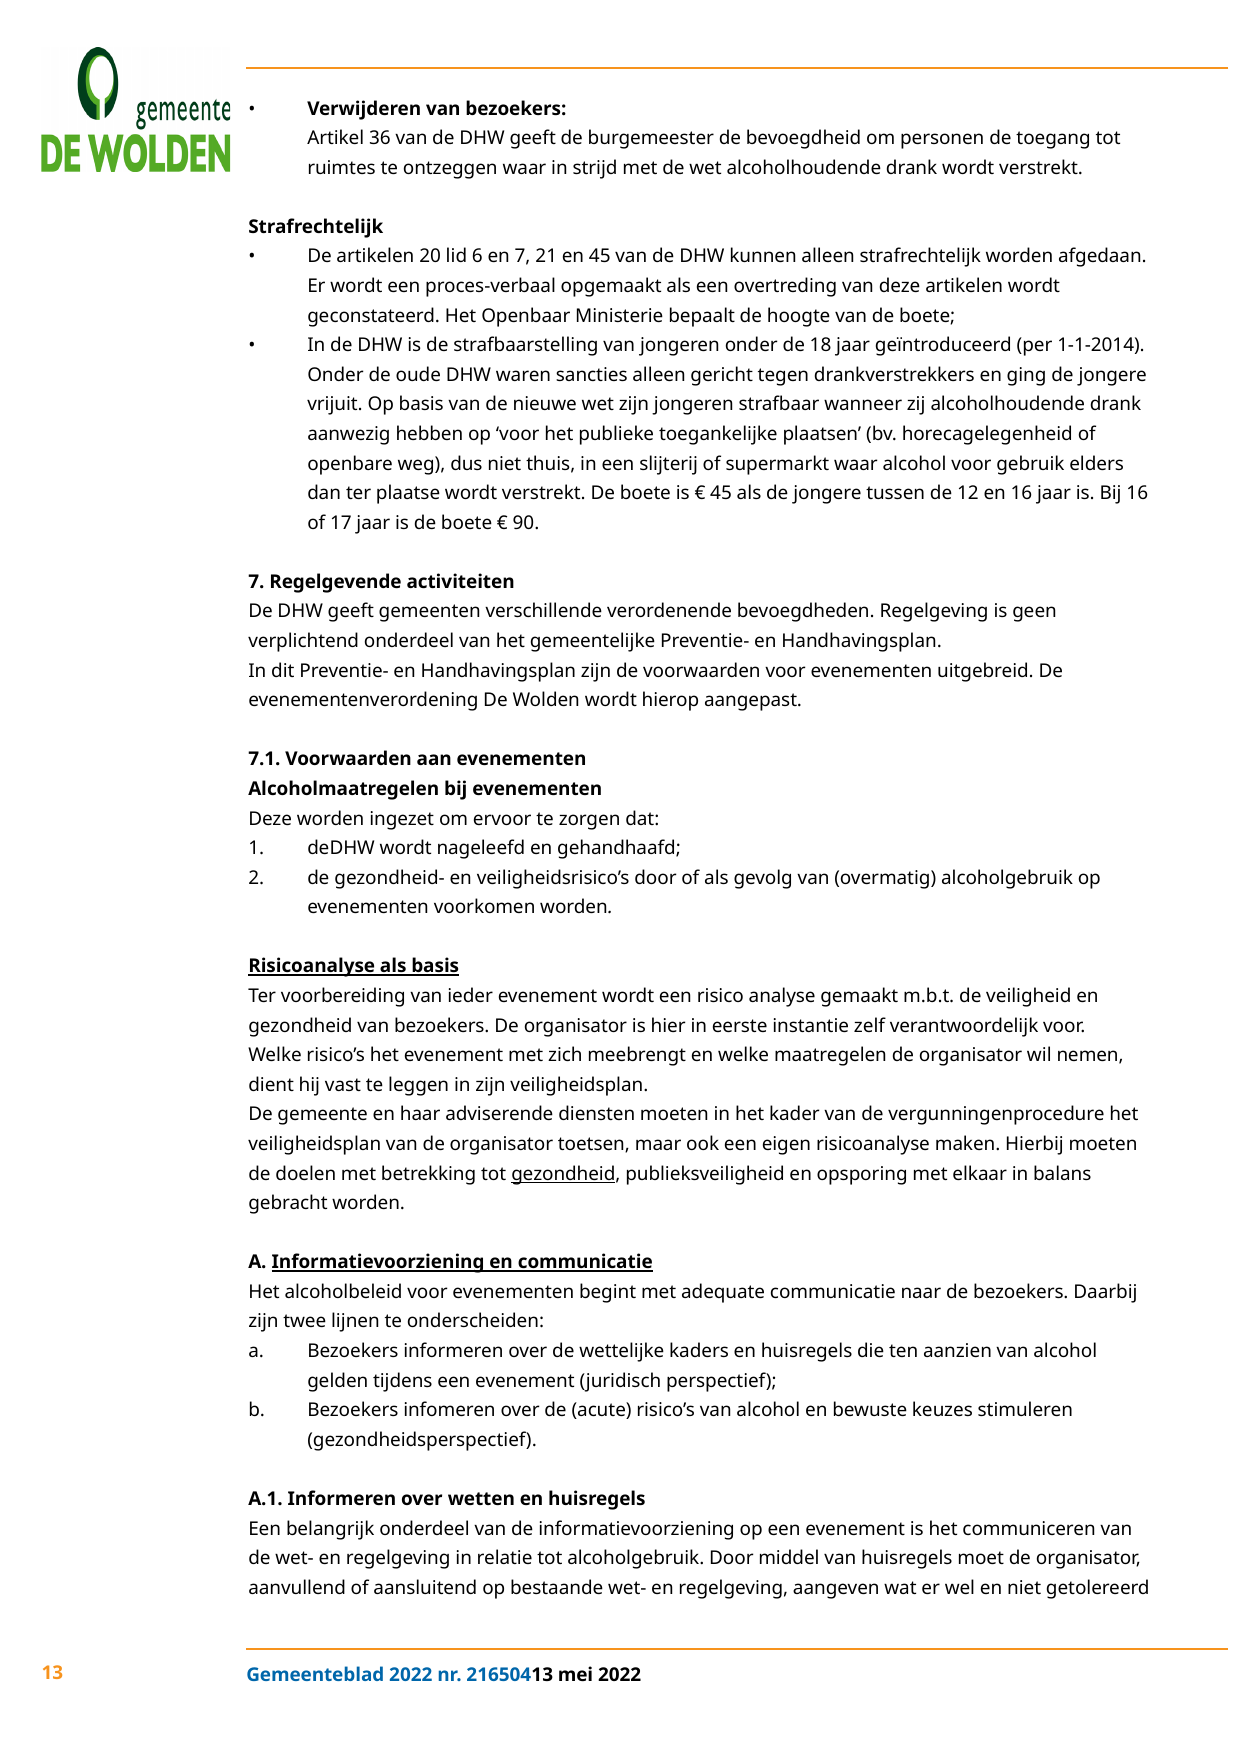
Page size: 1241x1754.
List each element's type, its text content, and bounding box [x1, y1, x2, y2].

list Bezoekers infomeren over de (acute) risico’s van alcohol en bewuste keuzes stimuleren (gezondheidsperspectief). [248, 1396, 1152, 1452]
text De gemeente en haar adviserende diensten moeten in het kader van de vergunningenprocedure het veiligheidsplan van de organisator toetsen, maar ook een eigen risicoanalyse maken. Hierbij moeten de doelen met betrekking tot gezondheid, publieksveiligheid en opsporing met elkaar in balans gebracht worden. [248, 1101, 1152, 1215]
list de gezondheid- en veiligheidsrisico’s door of als gevolg van (overmatig) alcoholgebruik op evenementen voorkomen worden. [248, 864, 1152, 919]
text Deze worden ingezet om ervoor te zorgen dat: [248, 805, 1152, 831]
text Ter voorbereiding van ieder evenement wordt een risico analyse gemaakt m.b.t. de veiligheid en gezondheid van bezoekers. De organisator is hier in eerste instantie zelf verantwoordelijk voor. [248, 982, 1152, 1038]
list De artikelen 20 lid 6 en 7, 21 en 45 van de DHW kunnen alleen strafrechtelijk worden afgedaan. Er wordt een proces-verbaal opgemaakt als een overtreding van deze artikelen wordt geconstateerd. Het Openbaar Ministerie bepaalt de hoogte van de boete; [248, 243, 1152, 328]
text Risicoanalyse als basis [248, 953, 1152, 978]
list Bezoekers informeren over de wettelijke kaders en huisregels die ten aanzien van alcohol gelden tijdens een evenement (juridisch perspectief); [248, 1337, 1152, 1393]
list Artikel 36 van de DHW geeft de burgemeester de bevoegdheid om personen de toegang tot ruimtes te ontzeggen waar in strijd met de wet alcoholhoudende drank wordt verstrekt. [248, 124, 1152, 180]
list Verwijderen van bezoekers: [248, 95, 1152, 121]
text Het alcoholbeleid voor evenementen begint met adequate communicatie naar de bezoekers. Daarbij zijn twee lijnen te onderscheiden: [248, 1278, 1152, 1333]
list In de DHW is de strafbaarstelling van jongeren onder de 18 jaar geïntroduceerd (per 1-1-2014). Onder de oude DHW waren sancties alleen gericht tegen drankverstrekkers en ging de jongere vrijuit. Op basis van de nieuwe wet zijn jongeren strafbaar wanneer zij alcoholhoudende drank aanwezig hebben op ‘voor het publieke toegankelijke plaatsen’ (bv. horecagelegenheid of openbare weg), dus niet thuis, in een slijterij of supermarkt waar alcohol voor gebruik elders dan ter plaatse wordt verstrekt. De boete is € 45 als de jongere tussen de 12 en 16 jaar is. Bij 16 of 17 jaar is de boete € 90. [248, 331, 1152, 535]
text Alcoholmaatregelen bij evenementen [248, 775, 1152, 801]
list deDHW wordt nageleefd en gehandhaafd; [248, 834, 1152, 860]
picture [41, 47, 231, 172]
text Welke risico’s het evenement met zich meebrengt en welke maatregelen de organisator wil nemen, dient hij vast te leggen in zijn veiligheidsplan. [248, 1041, 1152, 1097]
text 7. Regelgevende activiteiten [248, 568, 1152, 594]
text De DHW geeft gemeenten verschillende verordenende bevoegdheden. Regelgeving is geen verplichtend onderdeel van het gemeentelijke Preventie- en Handhavingsplan. [248, 598, 1152, 653]
text Een belangrijk onderdeel van de informatievoorziening op een evenement is het communiceren van de wet- en regelgeving in relatie tot alcoholgebruik. Door middel van huisregels moet de organisator, aanvullend of aansluitend op bestaande wet- en regelgeving, aangeven wat er wel en niet getolereerd [248, 1515, 1152, 1600]
text A. Informatievoorziening en communicatie [248, 1248, 1152, 1274]
text In dit Preventie- en Handhavingsplan zijn de voorwaarden voor evenementen uitgebreid. De evenementenverordening De Wolden wordt hierop aangepast. [248, 657, 1152, 712]
text Strafrechtelijk [248, 213, 1152, 239]
text A.1. Informeren over wetten en huisregels [248, 1485, 1152, 1511]
text 7.1. Voorwaarden aan evenementen [248, 746, 1152, 771]
